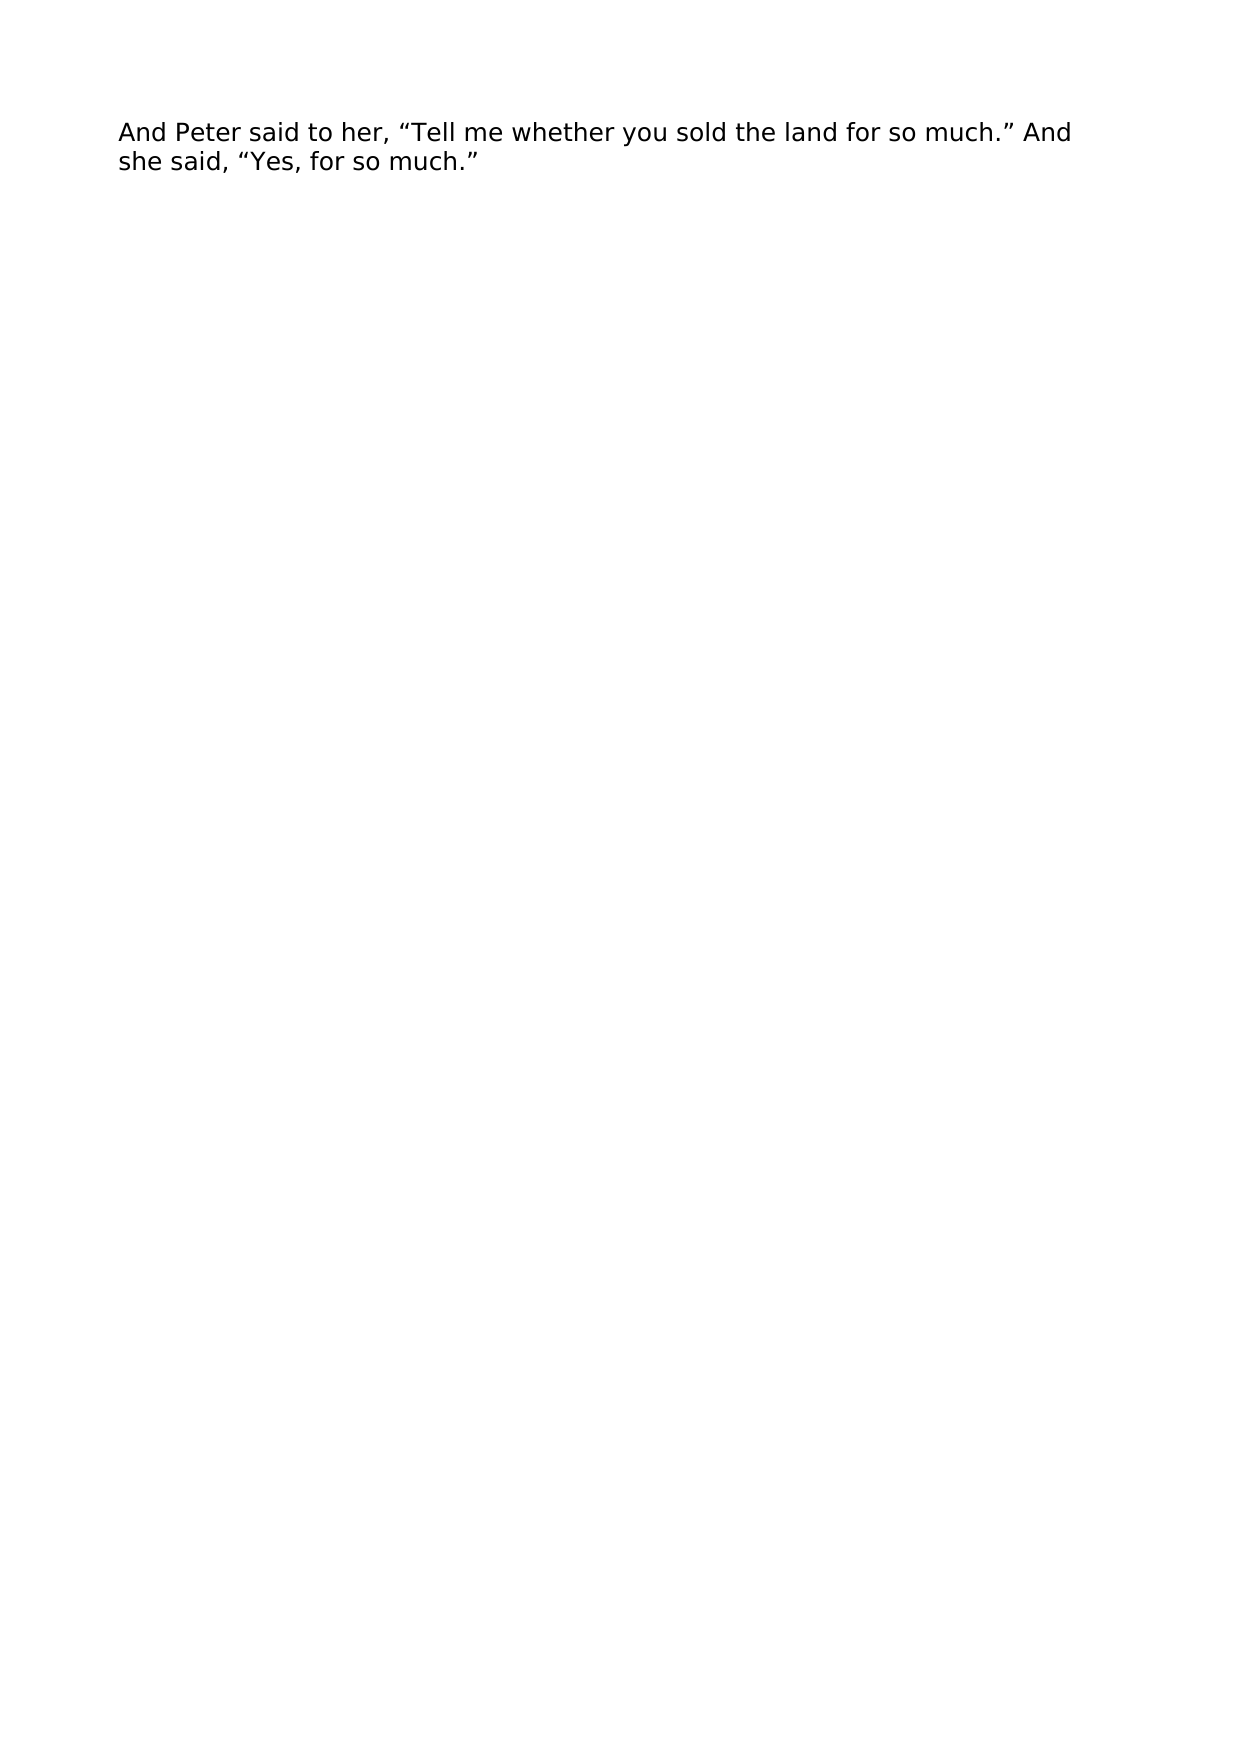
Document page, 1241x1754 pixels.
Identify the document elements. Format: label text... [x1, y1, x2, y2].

text And Peter said to her, “Tell me whether you sold the land for so much.” And she said, “Yes, for so much.” [118, 118, 1122, 176]
